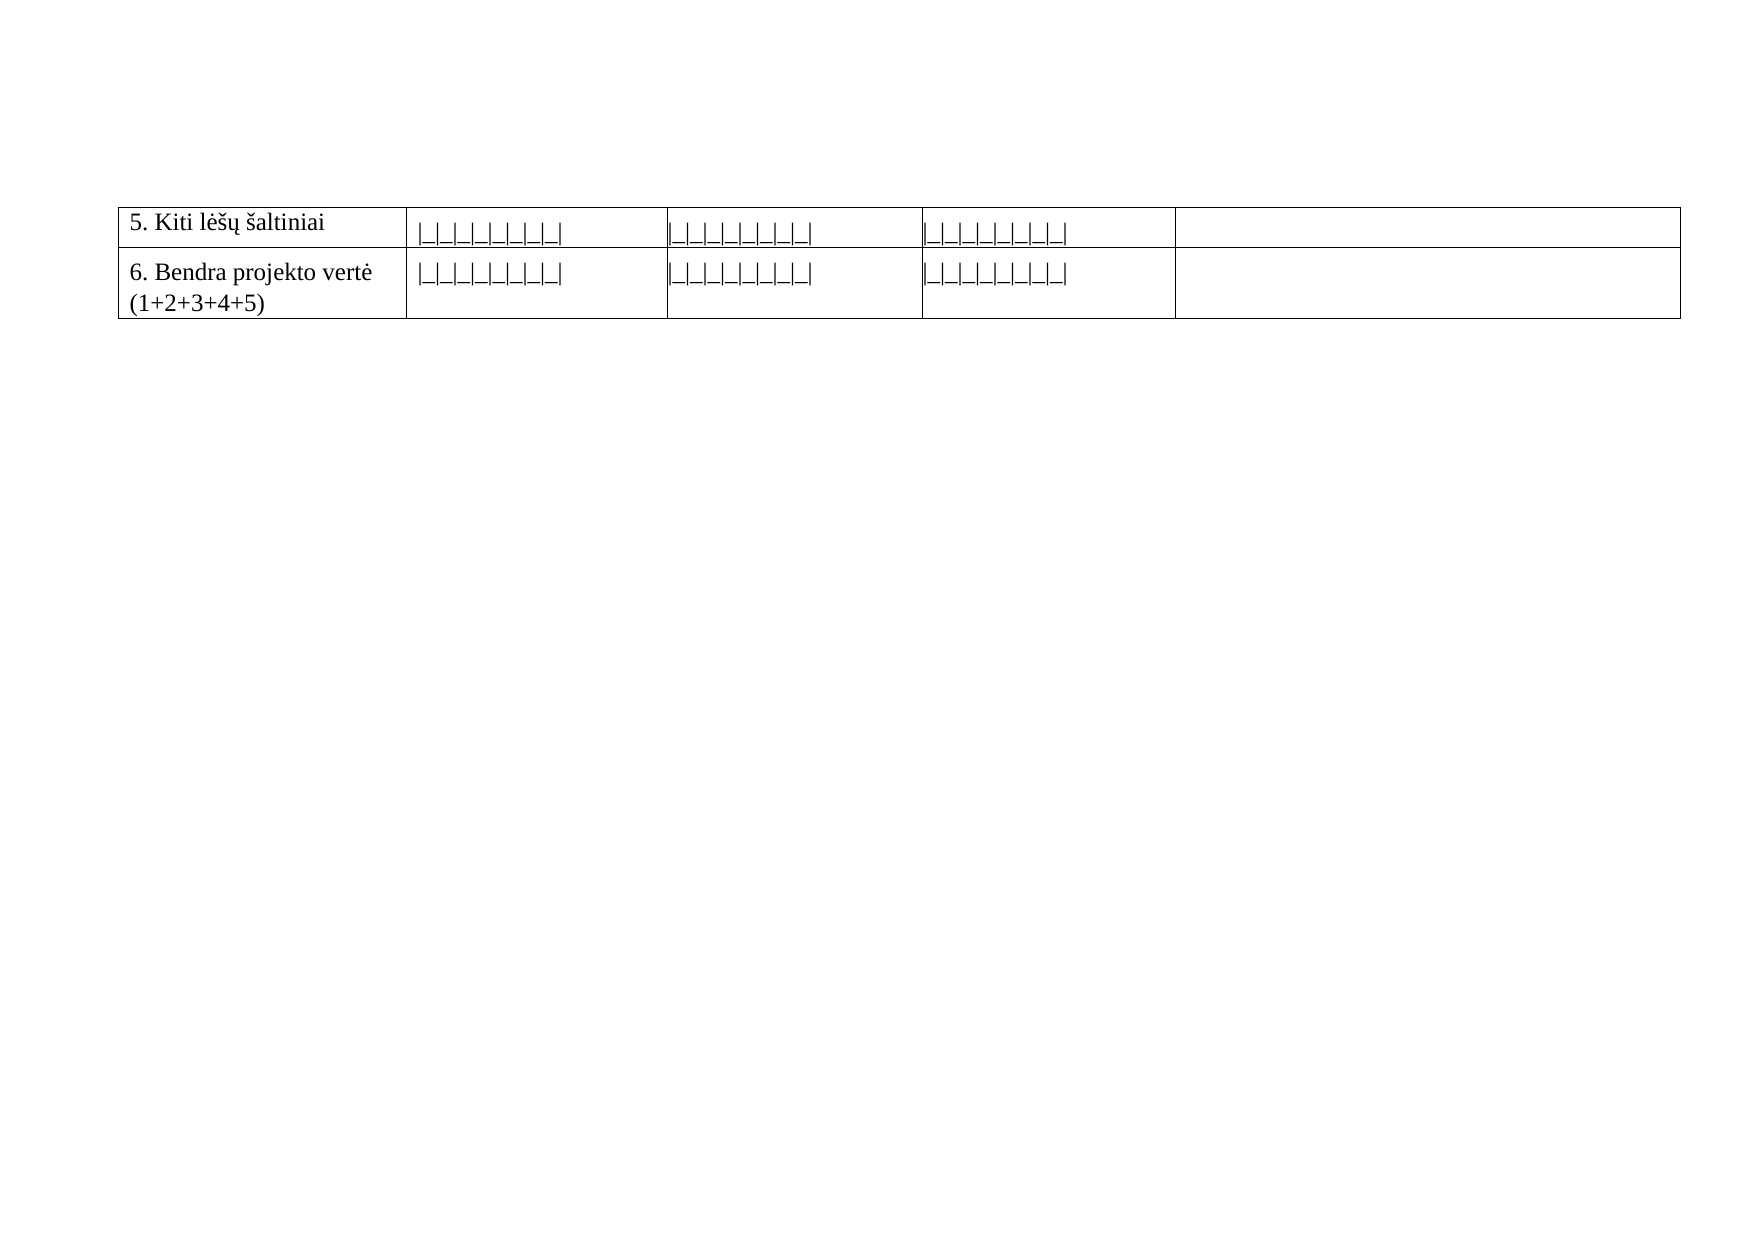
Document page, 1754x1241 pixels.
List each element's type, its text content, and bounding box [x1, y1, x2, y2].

table_cell |_|_|_|_|_|_|_|_| [923, 208, 1175, 247]
table_cell |_|_|_|_|_|_|_|_| [668, 208, 922, 247]
table_cell 6. Bendra projekto vertė (1+2+3+4+5) [119, 248, 406, 318]
table_cell |_|_|_|_|_|_|_|_| [407, 208, 667, 247]
table_cell |_|_|_|_|_|_|_|_| [407, 248, 667, 318]
table_cell |_|_|_|_|_|_|_|_| [923, 248, 1175, 318]
table_cell [1176, 208, 1680, 247]
table_cell 5. Kiti lėšų šaltiniai [119, 208, 406, 247]
table_cell |_|_|_|_|_|_|_|_| [668, 248, 922, 318]
table_cell [1176, 248, 1680, 318]
